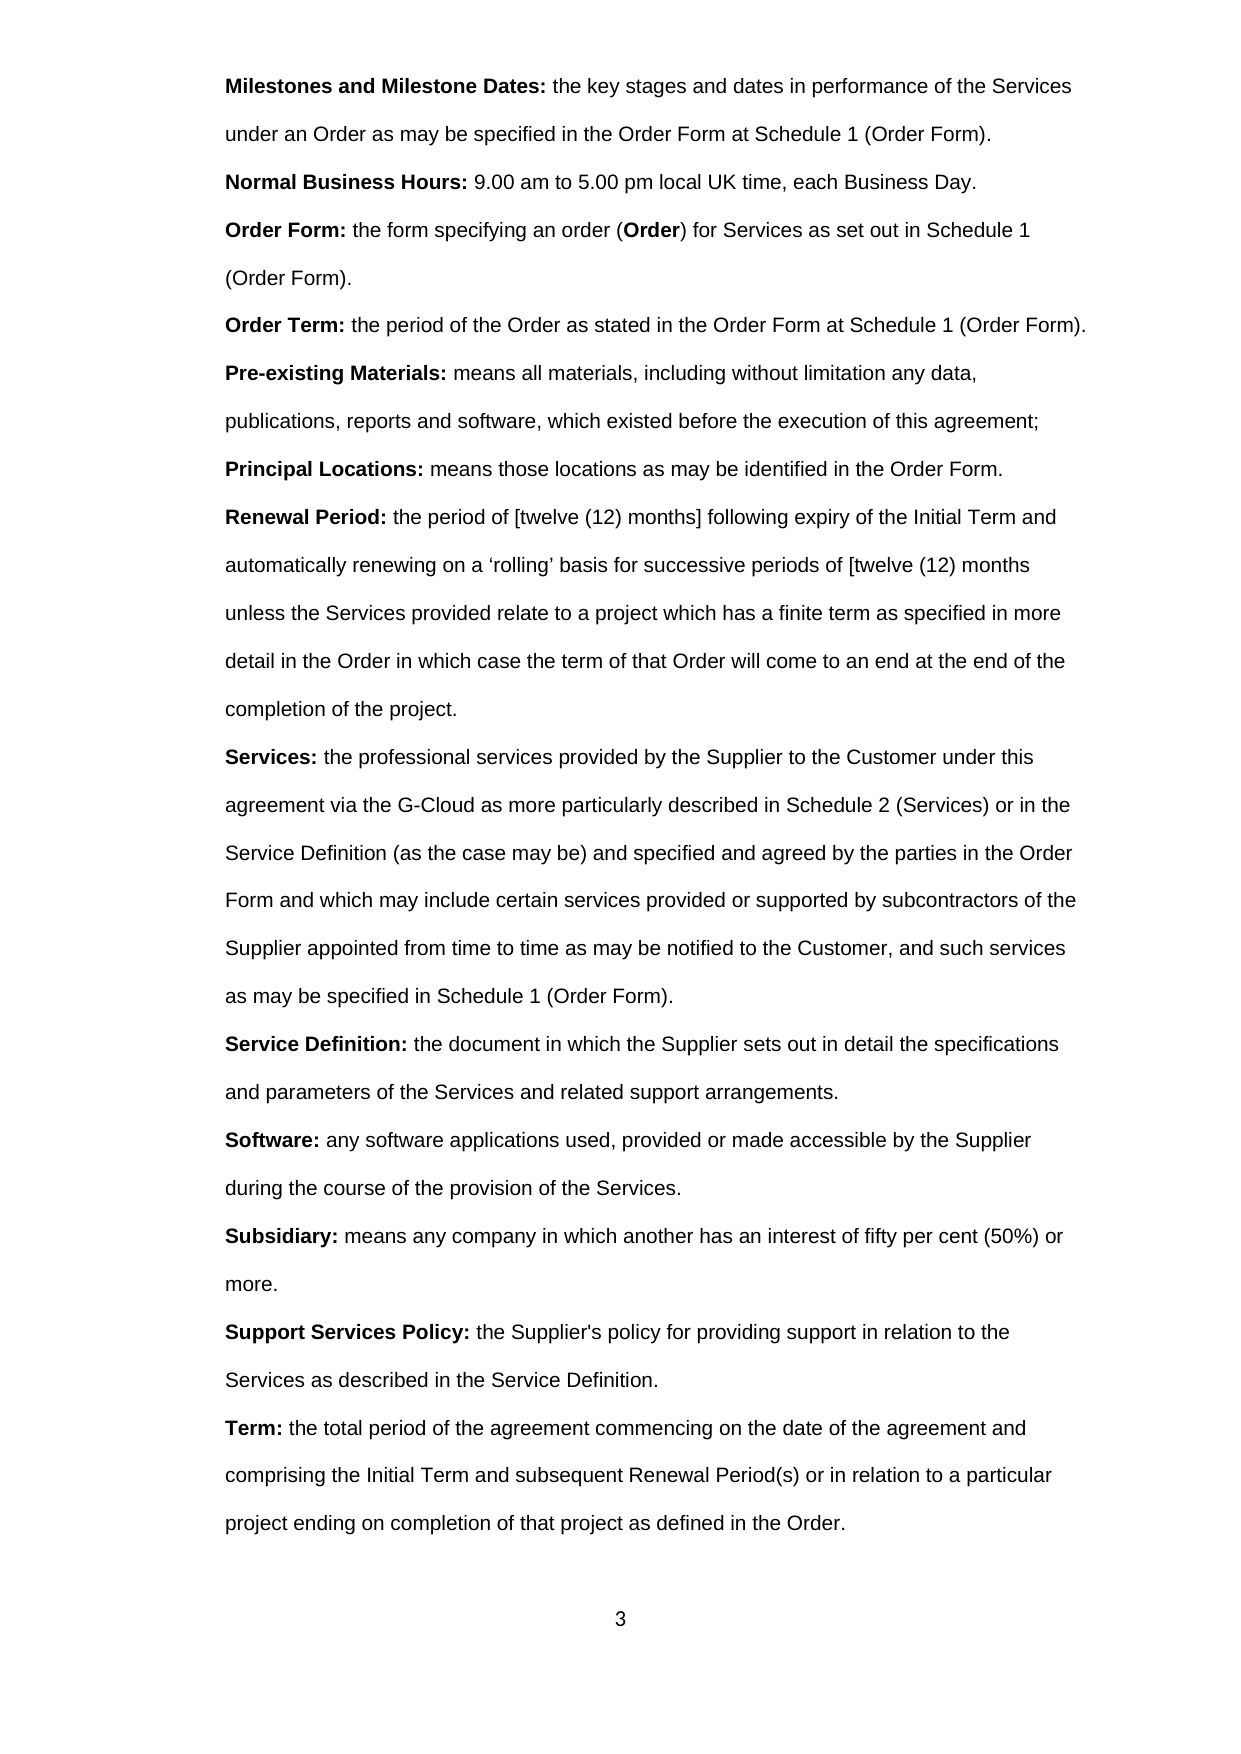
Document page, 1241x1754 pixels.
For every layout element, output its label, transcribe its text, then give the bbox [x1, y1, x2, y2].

text Milestones and Milestone Dates: the key stages and dates in performance of the Services under an Order as may be specified in the Order Form at Schedule 1 (Order Form). [225, 74, 1090, 146]
text Order Form: the form specifying an order (Order) for Services as set out in Schedule 1 (Order Form). [225, 217, 1090, 289]
text Services: the professional services provided by the Supplier to the Customer under this agreement via the G-Cloud as more particularly described in Schedule 2 (Services) or in the Service Definition (as the case may be) and specified and agreed by the parties in the Order Form and which may include certain services provided or supported by subcontractors of the Supplier appointed from time to time as may be notified to the Customer, and such services as may be specified in Schedule 1 (Order Form). [225, 744, 1090, 1008]
text Order Term: the period of the Order as stated in the Order Form at Schedule 1 (Order Form). [225, 313, 1090, 337]
text Software: any software applications used, provided or made accessible by the Supplier during the course of the provision of the Services. [225, 1128, 1090, 1200]
text Normal Business Hours: 9.00 am to 5.00 pm local UK time, each Business Day. [225, 169, 1090, 193]
text Support Services Policy: the Supplier's policy for providing support in relation to the Services as described in the Service Definition. [225, 1319, 1090, 1391]
text Subsidiary: means any company in which another has an interest of fifty per cent (50%) or more. [225, 1224, 1090, 1296]
text Principal Locations: means those locations as may be identified in the Order Form. Renewal Period: the period of [twelve (12) months] following expiry of the Initial Term and automatically renewing on a ‘rolling’ basis for successive periods of [twelve (12) months unless the Services provided relate to a project which has a finite term as specified in more detail in the Order in which case the term of that Order will come to an end at the end of the completion of the project. [225, 457, 1090, 721]
text Term: the total period of the agreement commencing on the date of the agreement and comprising the Initial Term and subsequent Renewal Period(s) or in relation to a particular project ending on completion of that project as defined in the Order. [225, 1415, 1090, 1535]
text Service Definition: the document in which the Supplier sets out in detail the specifications and parameters of the Services and related support arrangements. [225, 1032, 1090, 1104]
text Pre-existing Materials: means all materials, including without limitation any data, publications, reports and software, which existed before the execution of this agreement; [225, 361, 1090, 433]
